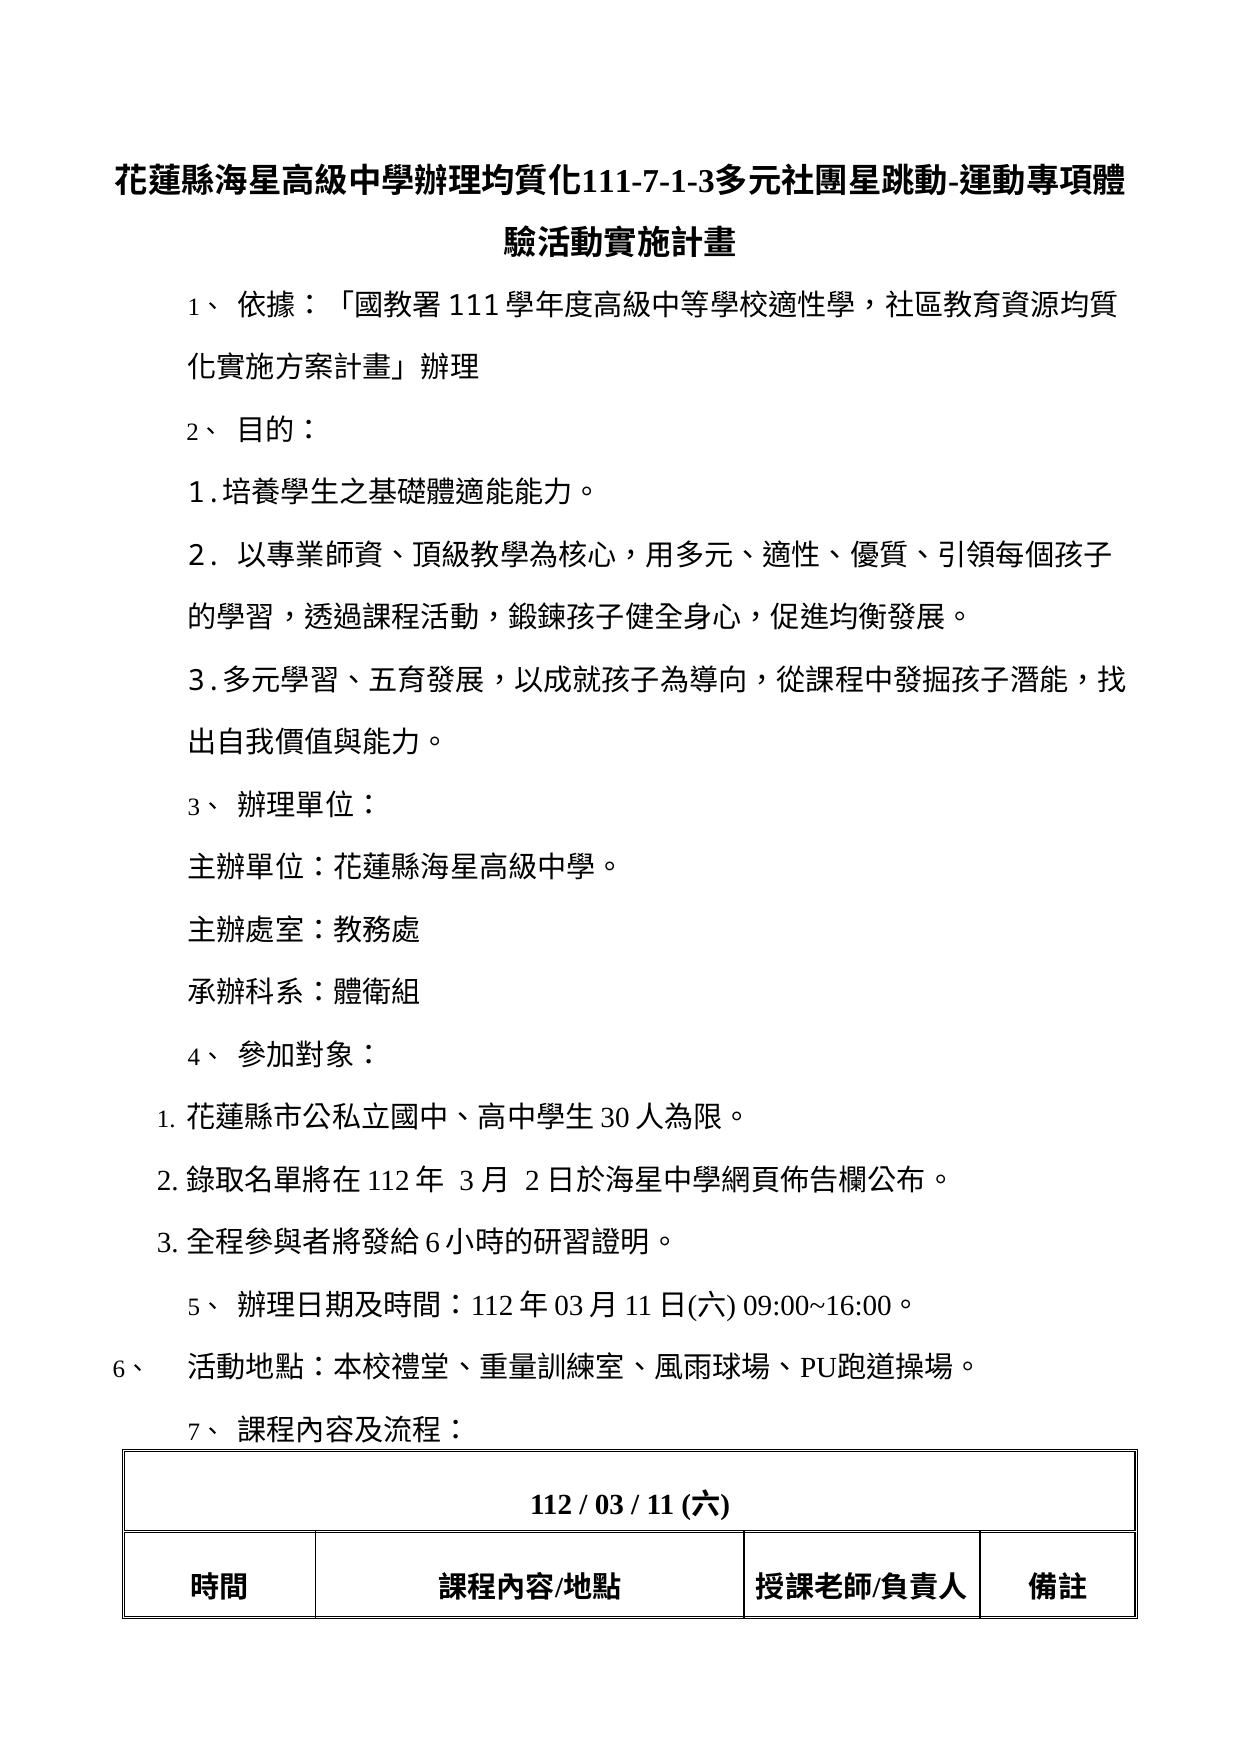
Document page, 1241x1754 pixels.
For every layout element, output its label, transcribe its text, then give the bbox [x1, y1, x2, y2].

list 辦理日期及時間：112年03月11日(六) 09:00~16:00。 [187, 1261, 1128, 1323]
list 課程內容及流程： [187, 1386, 1128, 1448]
list 辦理單位： [187, 761, 1128, 823]
list 花蓮縣市公私立國中、高中學生30人為限。 [157, 1073, 1128, 1136]
text 3.多元學習、五育發展，以成就孩子為導向，從課程中發掘孩子潛能，找出自我價值與能力。 [187, 636, 1128, 761]
list 目的： [186, 386, 1128, 448]
table_cell 課程內容/地點 [316, 1533, 743, 1616]
text 花蓮縣海星高級中學辦理均質化111-7-1-3多元社團星跳動-運動專項體驗活動實施計畫 [112, 136, 1128, 261]
list 活動地點：本校禮堂、重量訓練室、風雨球場、PU跑道操場。 [112, 1323, 1128, 1386]
table_cell 備註 [981, 1533, 1134, 1616]
table_cell 授課老師/負責人 [745, 1533, 979, 1616]
list 參加對象： [187, 1011, 1128, 1073]
table_cell 時間 [125, 1533, 315, 1616]
text 1.培養學生之基礎體適能能力。 [187, 448, 1128, 511]
list 錄取名單將在112年 3 月 2 日於海星中學網頁佈告欄公布。 [157, 1136, 1128, 1198]
text 2. 以專業師資、頂級教學為核心，用多元、適性、優質、引領每個孩子的學習，透過課程活動，鍛鍊孩子健全身心，促進均衡發展。 [187, 511, 1128, 636]
text 承辦科系：體衛組 [187, 948, 1128, 1011]
table_header 112 / 03 / 11 (六) [125, 1452, 1134, 1530]
text 主辦單位：花蓮縣海星高級中學。 [187, 823, 1128, 886]
list 依據：「國教署111學年度高級中等學校適性學，社區教育資源均質化實施方案計畫」辦理 [187, 261, 1128, 386]
list 全程參與者將發給6小時的研習證明。 [157, 1198, 1128, 1261]
text 主辦處室：教務處 [187, 886, 1128, 948]
